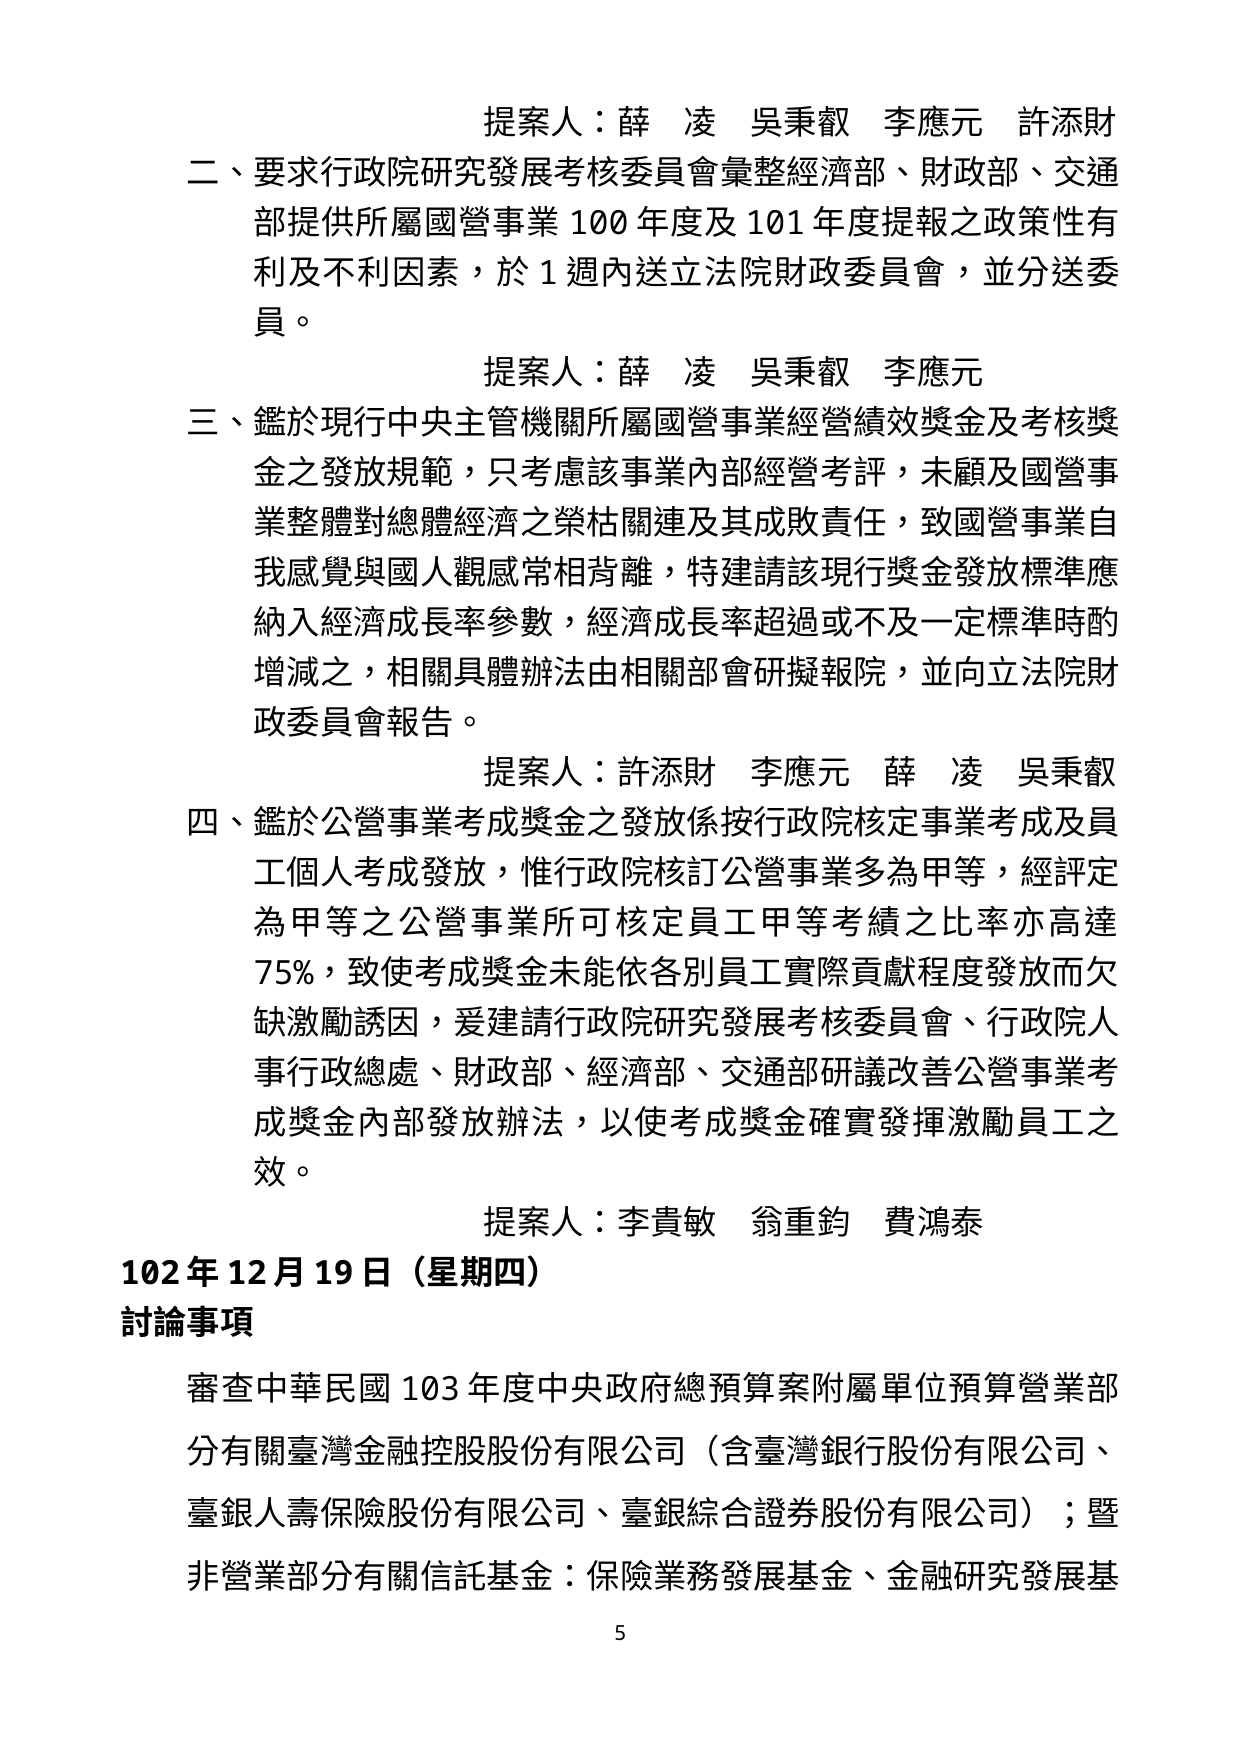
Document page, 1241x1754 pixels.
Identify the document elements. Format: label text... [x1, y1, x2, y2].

text 三、鑑於現行中央主管機關所屬國營事業經營績效獎金及考核獎金之發放規範，只考慮該事業內部經營考評，未顧及國營事業整體對總體經濟之榮枯關連及其成敗責任，致國營事業自我感覺與國人觀感常相背離，特建請該現行獎金發放標準應納入經濟成長率參數，經濟成長率超過或不及一定標準時酌增減之，相關具體辦法由相關部會研擬報院，並向立法院財政委員會報告。 [187, 394, 1120, 744]
text 二、要求行政院研究發展考核委員會彙整經濟部、財政部、交通部提供所屬國營事業100年度及101年度提報之政策性有利及不利因素，於1週內送立法院財政委員會，並分送委員。 [187, 144, 1120, 344]
text 102年12月19日（星期四） [120, 1244, 1120, 1294]
text 四、鑑於公營事業考成獎金之發放係按行政院核定事業考成及員工個人考成發放，惟行政院核訂公營事業多為甲等，經評定為甲等之公營事業所可核定員工甲等考績之比率亦高達75%，致使考成獎金未能依各別員工實際貢獻程度發放而欠缺激勵誘因，爰建請行政院研究發展考核委員會、行政院人事行政總處、財政部、經濟部、交通部研議改善公營事業考成獎金內部發放辦法，以使考成獎金確實發揮激勵員工之效。 [187, 794, 1120, 1194]
text 提案人：李貴敏 翁重鈞 費鴻泰 [484, 1194, 1120, 1244]
text 討論事項 [120, 1294, 1120, 1344]
text 提案人：許添財 李應元 薛 凌 吳秉叡 [484, 744, 1120, 794]
text 提案人：薛 凌 吳秉叡 李應元 [484, 344, 1120, 394]
text 提案人：薛 凌 吳秉叡 李應元 許添財 [484, 94, 1120, 144]
text 審查中華民國103年度中央政府總預算案附屬單位預算營業部分有關臺灣金融控股股份有限公司（含臺灣銀行股份有限公司、臺銀人壽保險股份有限公司、臺銀綜合證券股份有限公司）；暨非營業部分有關信託基金：保險業務發展基金、金融研究發展基 [187, 1344, 1120, 1594]
